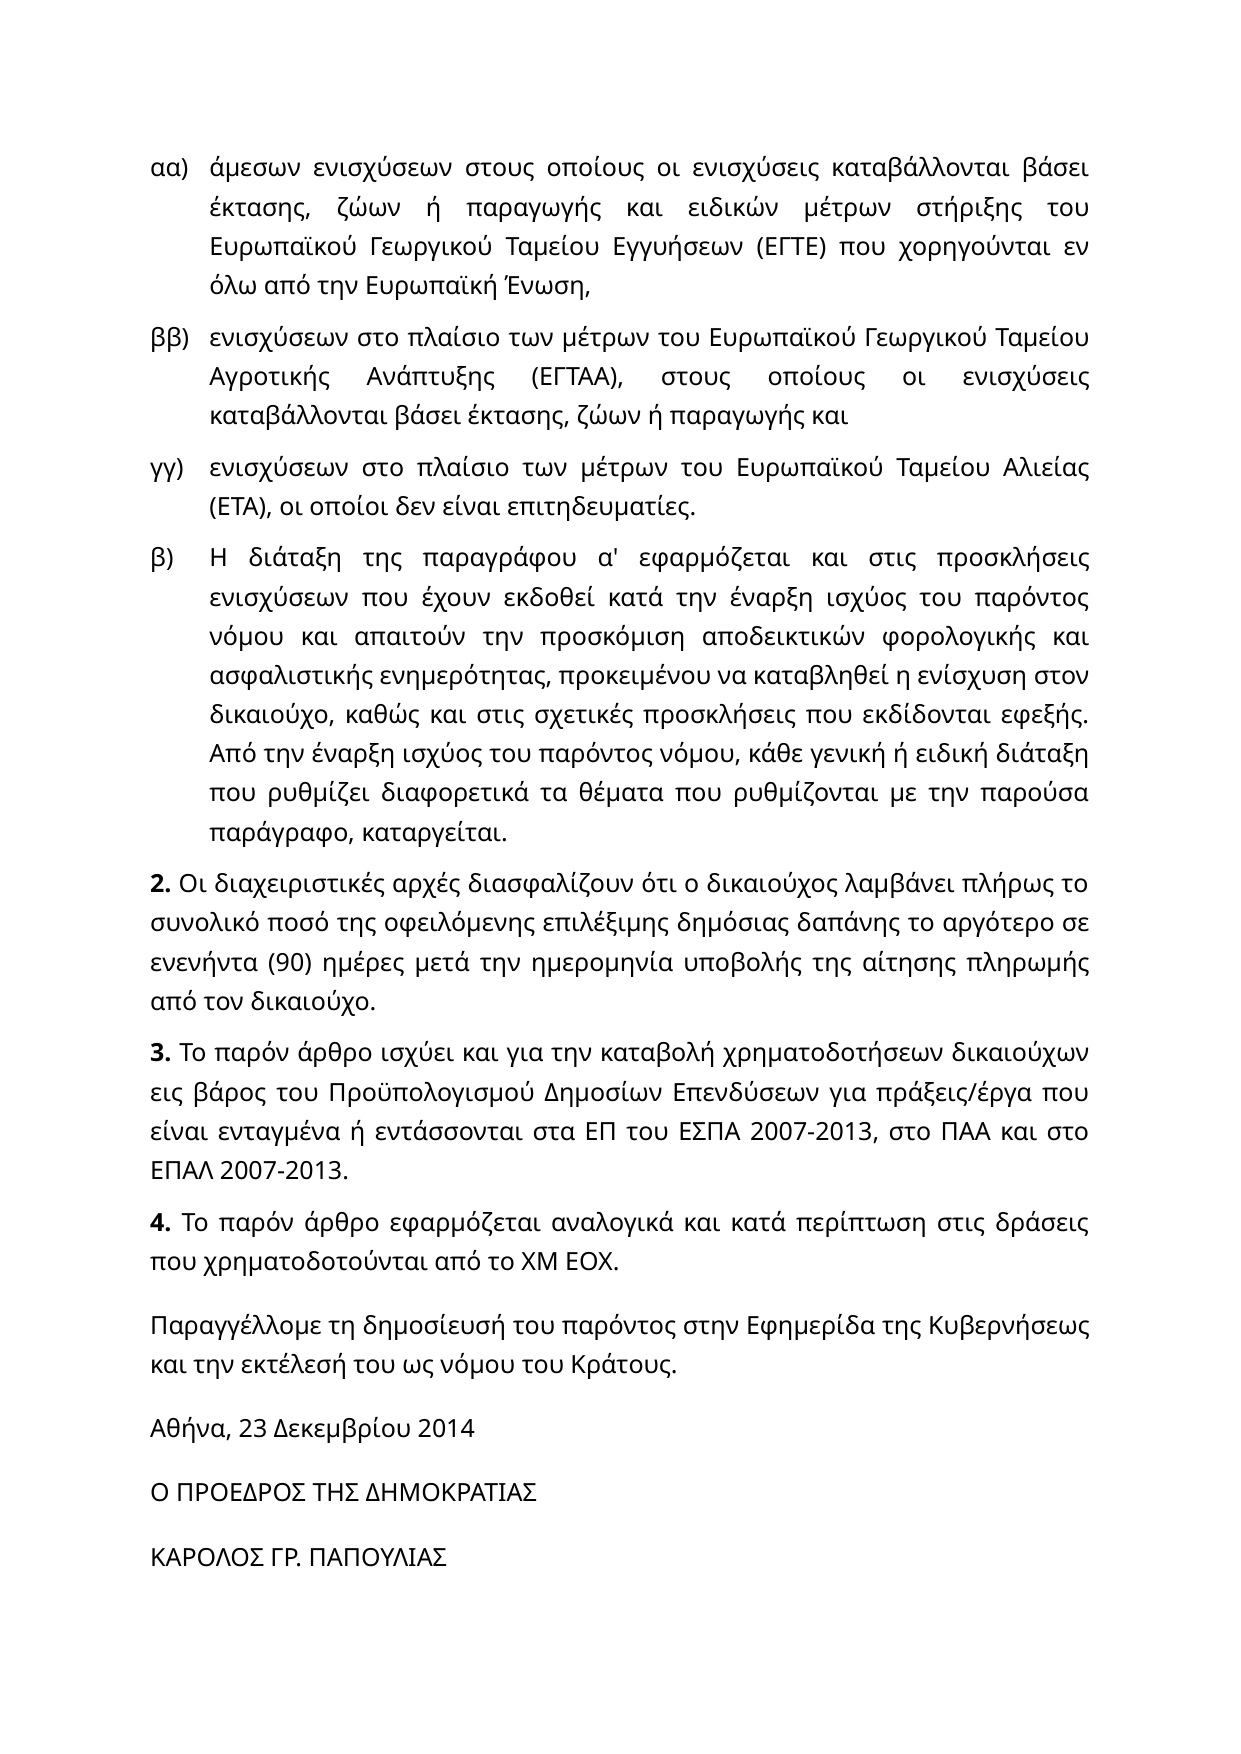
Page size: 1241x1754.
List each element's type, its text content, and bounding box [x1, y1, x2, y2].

list αα) άμεσων ενισχύσεων στους οποίους οι ενισχύσεις καταβάλλονται βάσει έκτασης, ζώων ή παραγωγής και ειδικών μέτρων στήριξης του Ευρωπαϊκού Γεωργικού Ταμείου Εγγυήσεων (ΕΓΤΕ) που χορηγούνται εν όλω από την Ευρωπαϊκή Ένωση, [150, 150, 1090, 302]
text Ο ΠΡΟΕΔΡΟΣ ΤΗΣ ΔΗΜΟΚΡΑΤΙΑΣ [150, 1475, 1090, 1509]
text ΚΑΡΟΛΟΣ ΓΡ. ΠΑΠΟΥΛΙΑΣ [150, 1539, 1090, 1573]
list β) Η διάταξη της παραγράφου α' εφαρμόζεται και στις προσκλήσεις ενισχύσεων που έχουν εκδοθεί κατά την έναρξη ισχύος του παρόντος νόμου και απαιτούν την προσκόμιση αποδεικτικών φορολογικής και ασφαλιστικής ενημερότητας, προκειμένου να καταβληθεί η ενίσχυση στον δικαιούχο, καθώς και στις σχετικές προσκλήσεις που εκδίδονται εφεξής. Από την έναρξη ισχύος του παρόντος νόμου, κάθε γενική ή ειδική διάταξη που ρυθμίζει διαφορετικά τα θέματα που ρυθμίζονται με την παρούσα παράγραφο, καταργείται. [150, 540, 1090, 848]
text Παραγγέλλομε τη δημοσίευσή του παρόντος στην Εφημερίδα της Κυβερνήσεως και την εκτέλεσή του ως νόμου του Κράτους. [150, 1307, 1090, 1381]
text 3. Το παρόν άρθρο ισχύει και για την καταβολή χρηματοδοτήσεων δικαιούχων εις βάρος του Προϋπολογισμού Δημοσίων Επενδύσεων για πράξεις/έργα που είναι ενταγμένα ή εντάσσονται στα ΕΠ του ΕΣΠΑ 2007-2013, στο ΠΑΑ και στο ΕΠΑΛ 2007-2013. [150, 1035, 1090, 1187]
text 4. Το παρόν άρθρο εφαρμόζεται αναλογικά και κατά περίπτωση στις δράσεις που χρηματοδοτούνται από το ΧΜ ΕΟΧ. [150, 1204, 1090, 1277]
text 2. Οι διαχειριστικές αρχές διασφαλίζουν ότι ο δικαιούχος λαμβάνει πλήρως το συνολικό ποσό της οφειλόμενης επιλέξιμης δημόσιας δαπάνης το αργότερο σε ενενήντα (90) ημέρες μετά την ημερομηνία υποβολής της αίτησης πληρωμής από τον δικαιούχο. [150, 866, 1090, 1017]
list γγ) ενισχύσεων στο πλαίσιο των μέτρων του Ευρωπαϊκού Ταμείου Αλιείας (ΕΤΑ), οι οποίοι δεν είναι επιτηδευματίες. [150, 449, 1090, 522]
list ββ) ενισχύσεων στο πλαίσιο των μέτρων του Ευρωπαϊκού Γεωργικού Ταμείου Αγροτικής Ανάπτυξης (ΕΓΤΑΑ), στους οποίους οι ενισχύσεις καταβάλλονται βάσει έκτασης, ζώων ή παραγωγής και [150, 319, 1090, 432]
text Αθήνα, 23 Δεκεμβρίου 2014 [150, 1411, 1090, 1445]
